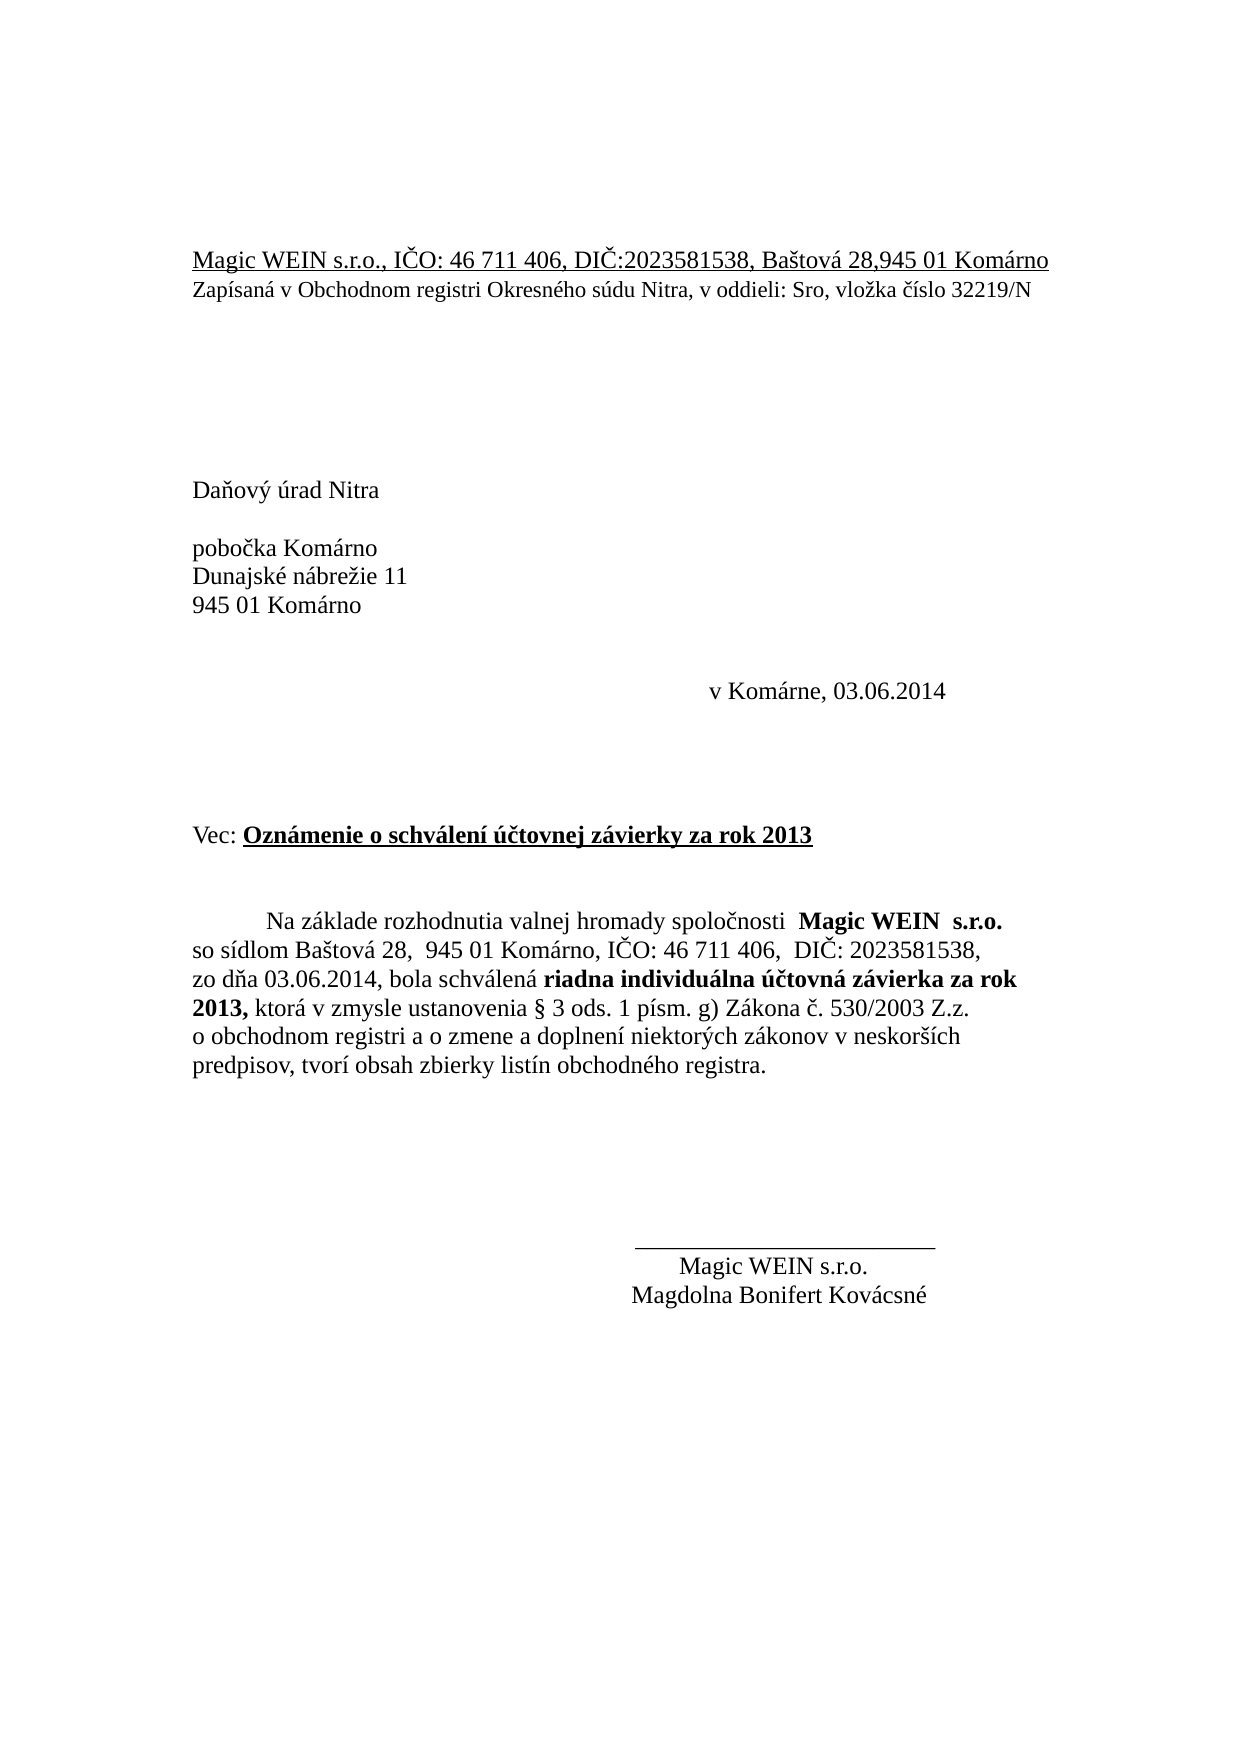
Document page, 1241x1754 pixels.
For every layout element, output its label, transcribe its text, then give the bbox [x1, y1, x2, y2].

text predpisov, tvorí obsah zbierky listín obchodného registra. [118, 1050, 1122, 1079]
text Dunajské nábrežie 11 [118, 561, 1122, 590]
text Daňový úrad Nitra [118, 475, 1122, 504]
text v Komárne, 03.06.2014 [118, 676, 1122, 705]
text ________________________ [118, 1223, 1122, 1251]
text Zapísaná v Obchodnom registri Okresného súdu Nitra, v oddieli: Sro, vložka číslo 32219/N [118, 274, 1122, 303]
text so sídlom Baštová 28, 945 01 Komárno, IČO: 46 711 406, DIČ: 2023581538, [118, 935, 1122, 964]
text Na základe rozhodnutia valnej hromady spoločnosti Magic WEIN s.r.o. [118, 906, 1122, 935]
text zo dňa 03.06.2014, bola schválená riadna individuálna účtovná závierka za rok [118, 964, 1122, 993]
text Magic WEIN s.r.o., IČO: 46 711 406, DIČ:2023581538, Baštová 28,945 01 Komárno [118, 243, 1122, 274]
text o obchodnom registri a o zmene a doplnení niektorých zákonov v neskorších [118, 1021, 1122, 1050]
text Vec: Oznámenie o schválení účtovnej závierky za rok 2013 [118, 820, 1122, 849]
text pobočka Komárno [118, 533, 1122, 561]
text 945 01 Komárno [118, 590, 1122, 619]
text Magdolna Bonifert Kovácsné [118, 1280, 1122, 1309]
text Magic WEIN s.r.o. [118, 1251, 1122, 1280]
text 2013, ktorá v zmysle ustanovenia § 3 ods. 1 písm. g) Zákona č. 530/2003 Z.z. [118, 993, 1122, 1021]
